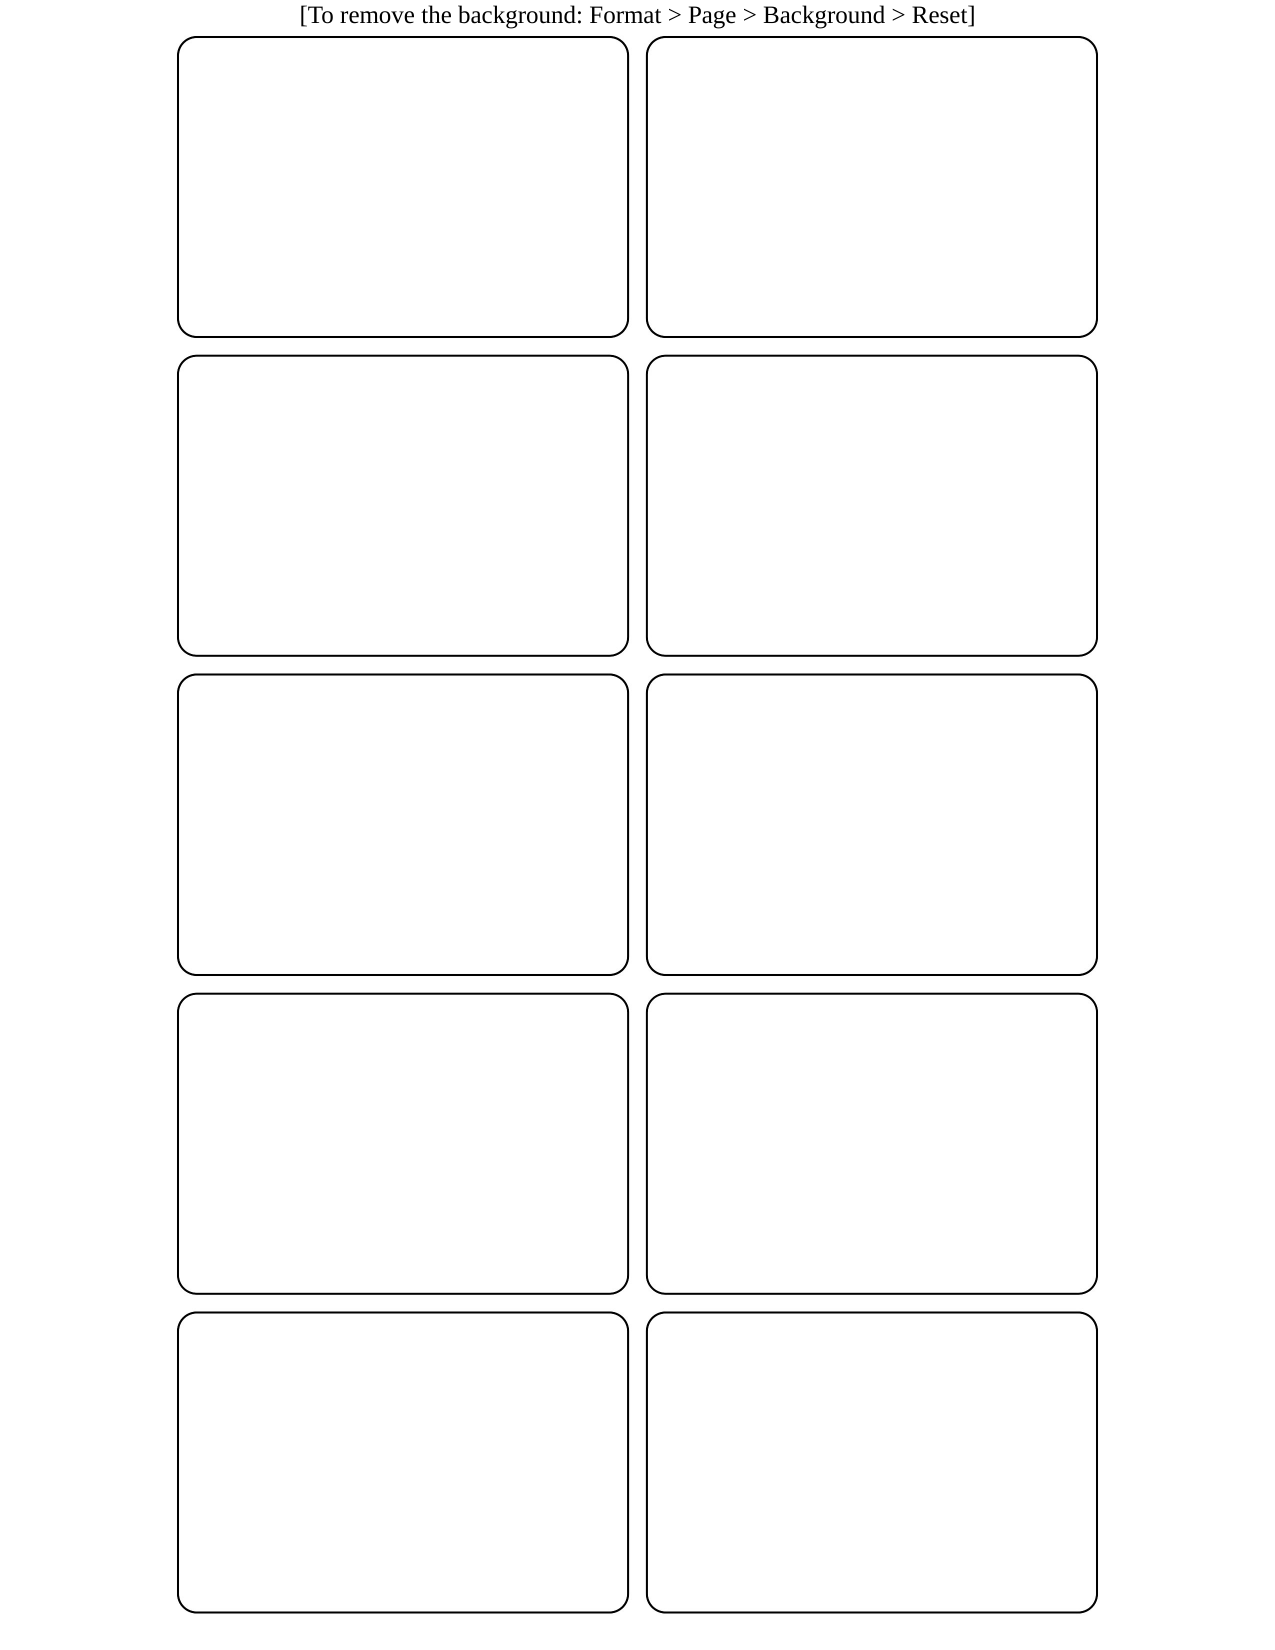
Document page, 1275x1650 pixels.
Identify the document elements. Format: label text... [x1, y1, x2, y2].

text [To remove the background: Format > Page > Background > Reset] [0, 0, 1275, 29]
picture [0, 29, 1275, 1650]
